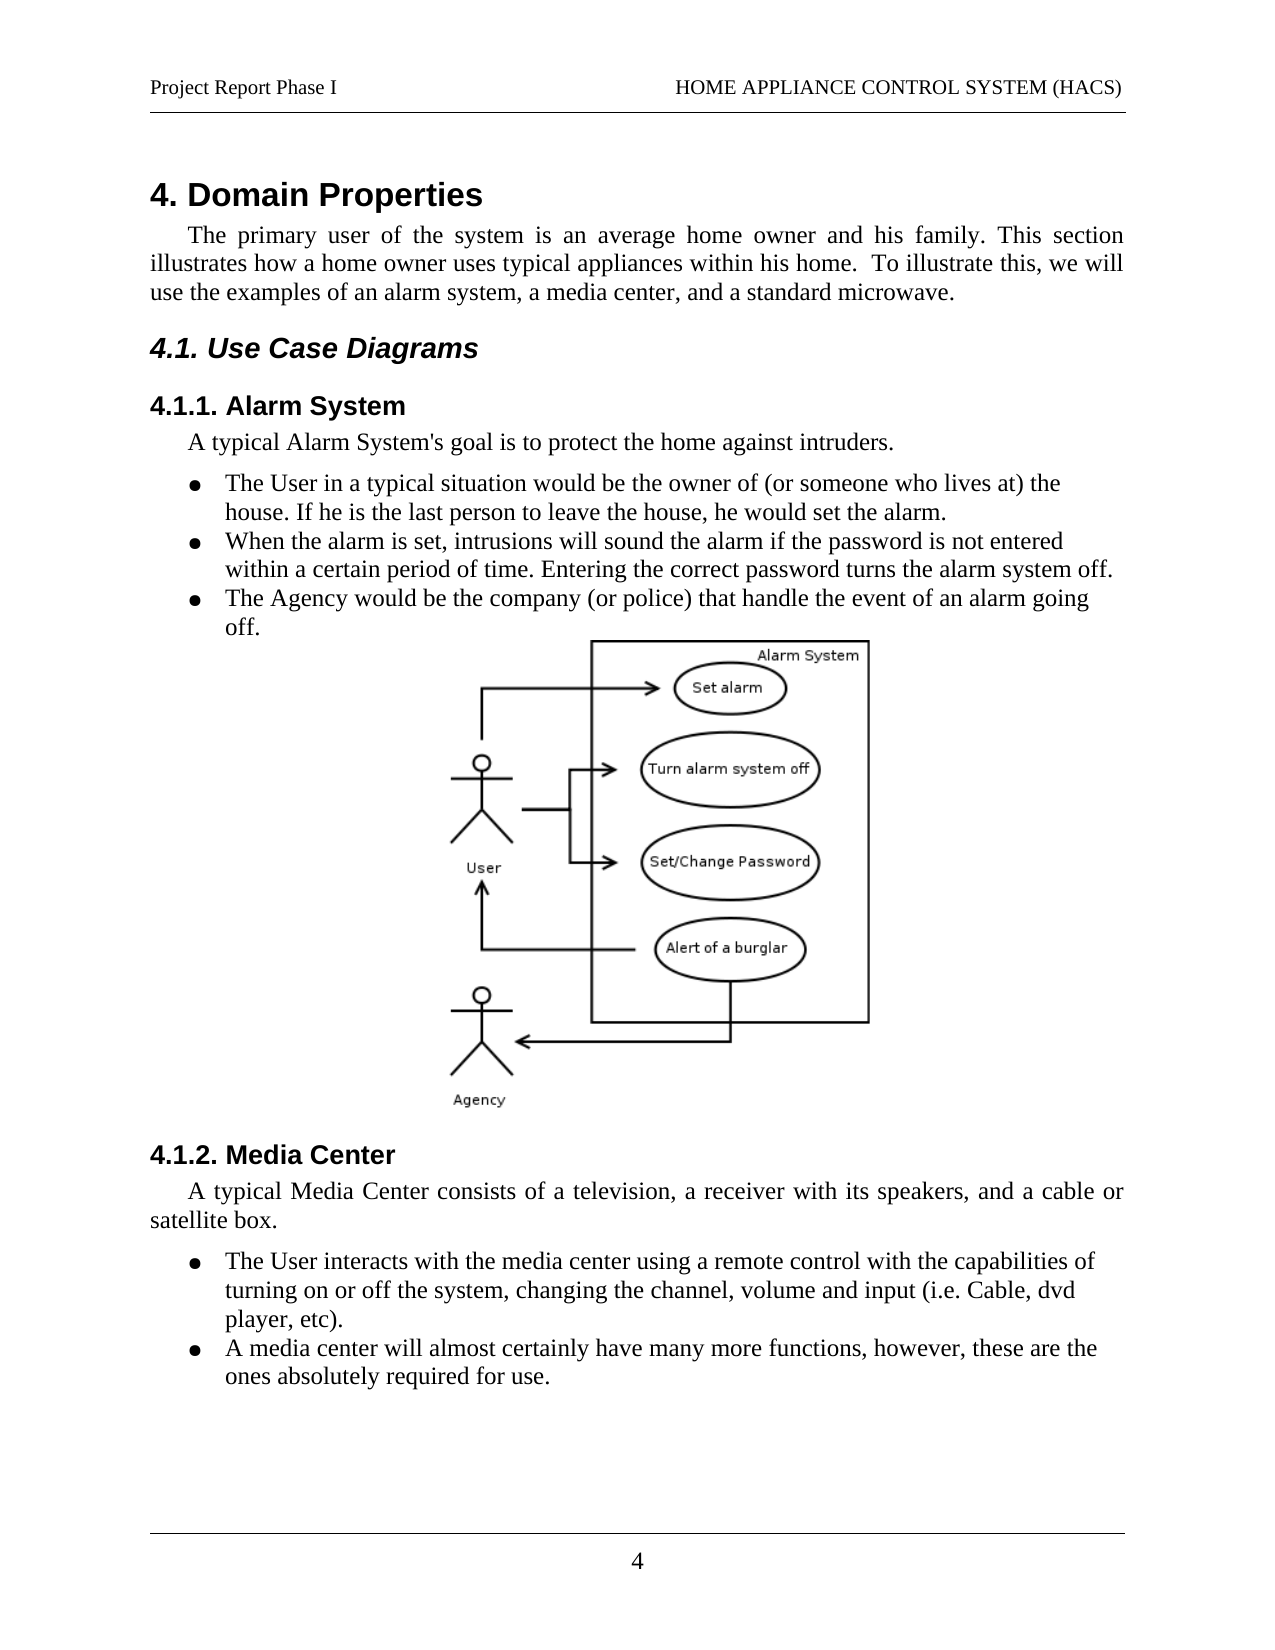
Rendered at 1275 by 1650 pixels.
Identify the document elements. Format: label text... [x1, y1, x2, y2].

picture [442, 640, 870, 1114]
subtitle Alarm System [150, 389, 1125, 421]
list The Agency would be the company (or police) that handle the event of an alarm going off. [187, 583, 1125, 641]
subtitle Domain Properties [150, 175, 1125, 213]
list When the alarm is set, intrusions will sound the alarm if the password is not entered within a certain period of time. Entering the correct password turns the alarm system off. [187, 526, 1125, 583]
list A media center will almost certainly have many more functions, however, these are the ones absolutely required for use. [187, 1333, 1125, 1390]
text A typical Alarm System's goal is to protect the home against intruders. [150, 427, 1125, 456]
subtitle Media Center [150, 1139, 1125, 1170]
list The User in a typical situation would be the owner of (or someone who lives at) the house. If he is the last person to leave the house, he would set the alarm. [187, 468, 1125, 526]
subtitle Use Case Diagrams [150, 331, 1125, 364]
list The User interacts with the media center using a remote control with the capabilities of turning on or off the system, changing the channel, volume and input (i.e. Cable, dvd player, etc). [187, 1246, 1125, 1333]
text A typical Media Center consists of a television, a receiver with its speakers, and a cable or satellite box. [150, 1176, 1125, 1234]
text The primary user of the system is an average home owner and his family. This section illustrates how a home owner uses typical appliances within his home. To illustrate this, we will use the examples of an alarm system, a media center, and a standard microwave. [150, 220, 1125, 306]
